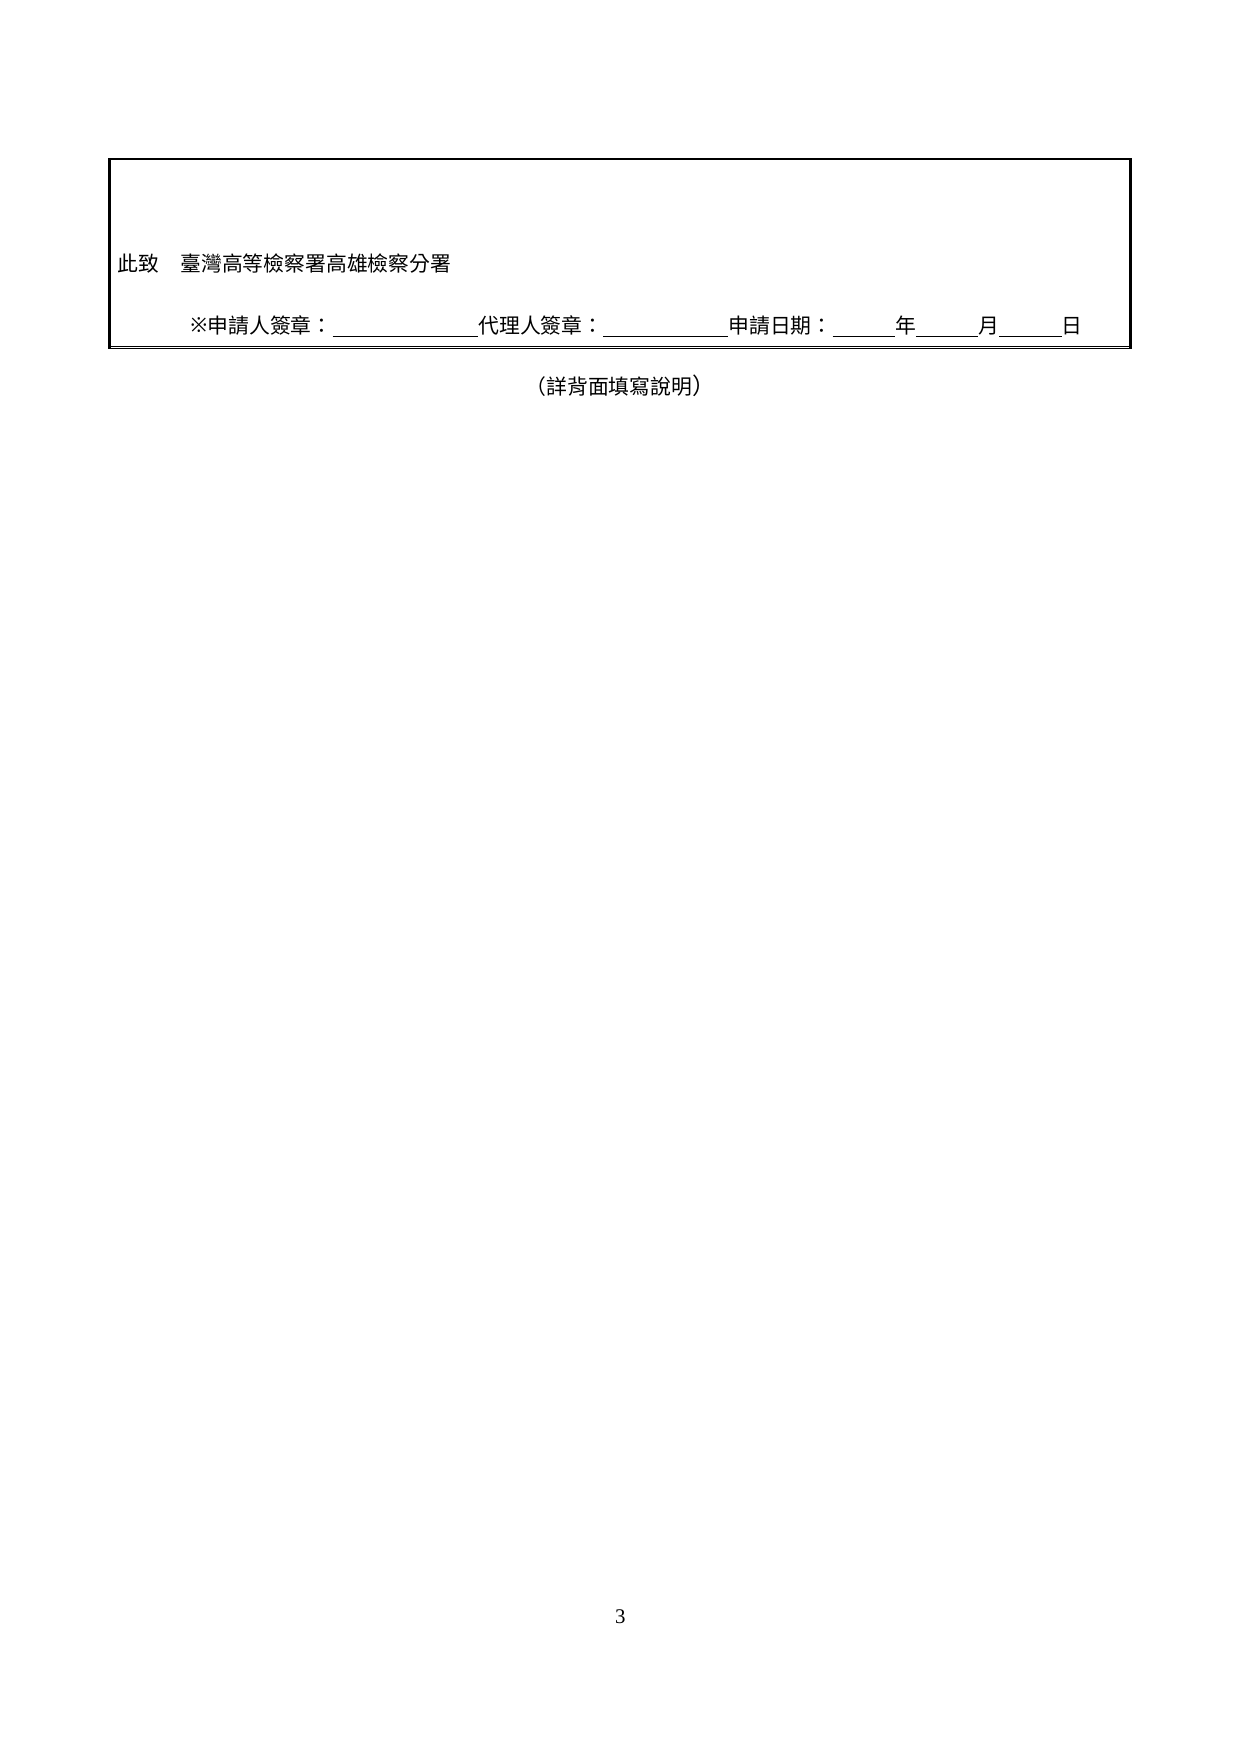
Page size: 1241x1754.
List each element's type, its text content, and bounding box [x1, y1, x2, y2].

text （詳背面填寫說明） [187, 368, 1053, 401]
table_cell 此致 臺灣高等檢察署高雄檢察分署 ※申請人簽章： 代理人簽章： 申請日期： 年 月 日 [111, 160, 1129, 346]
